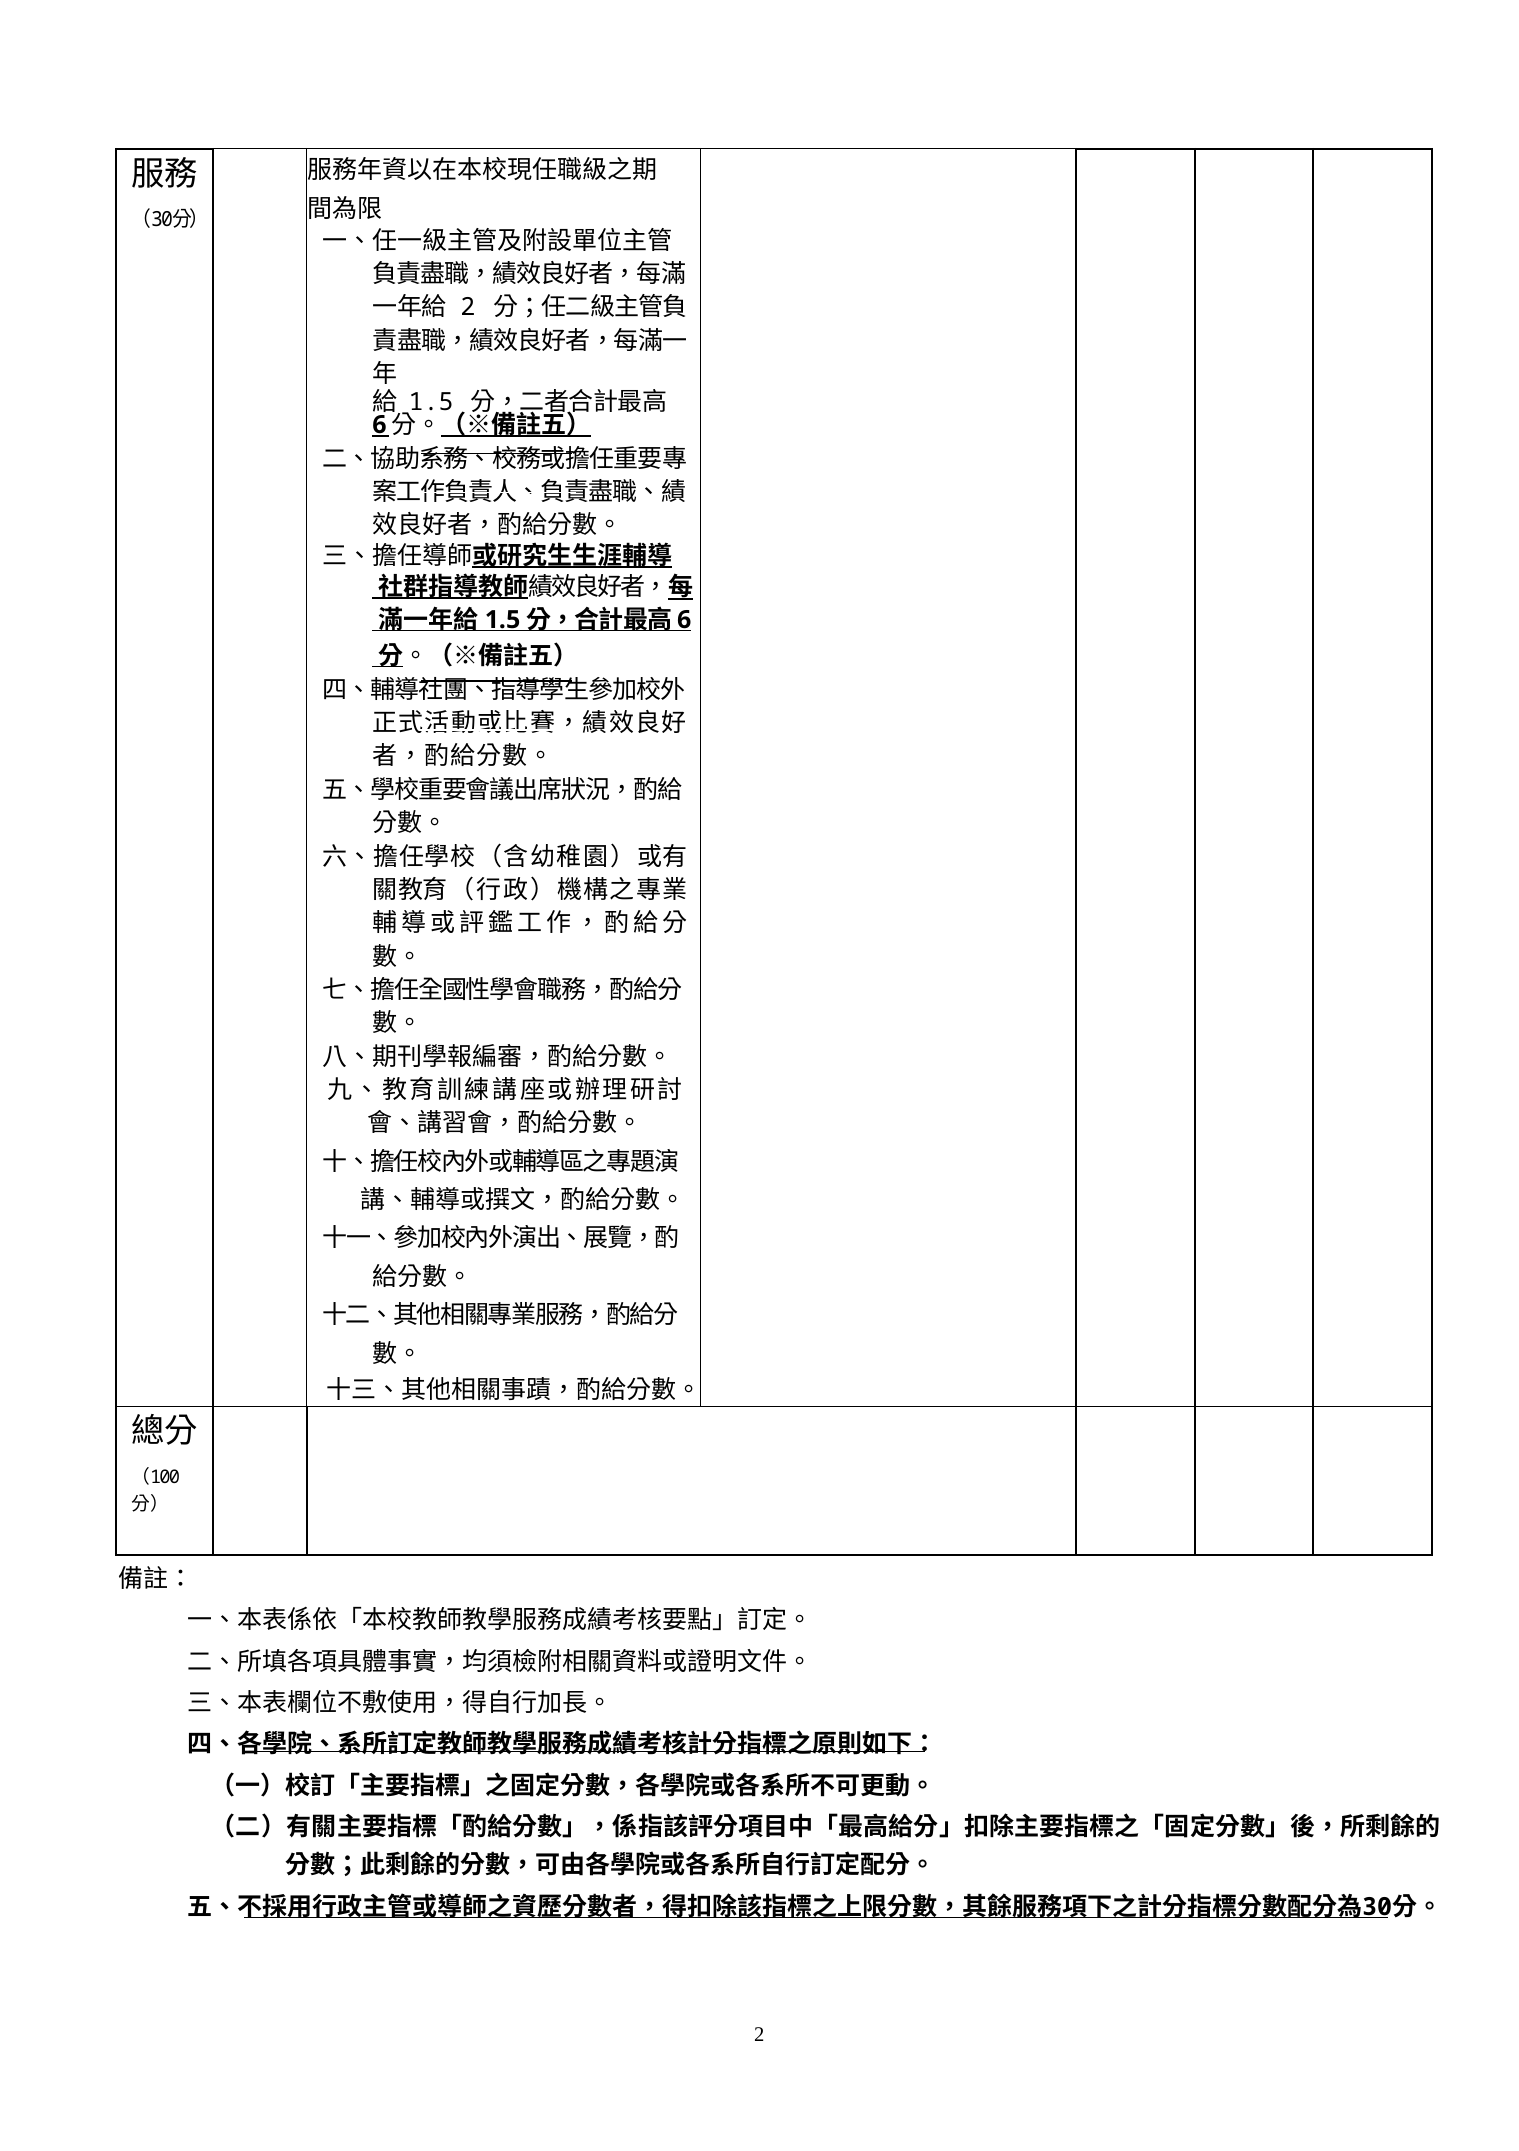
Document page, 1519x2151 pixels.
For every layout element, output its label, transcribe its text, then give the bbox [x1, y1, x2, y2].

table_cell [308, 1407, 1075, 1553]
table_header 服務 （30分） [117, 150, 212, 1406]
table_cell [214, 1407, 306, 1553]
text 五、不採用行政主管或導師之資歷分數者，得扣除該指標之上限分數，其餘服務項下之計分指標分數配分為30分。 [187, 1886, 1446, 1923]
text 三、本表欄位不敷使用，得自行加長。 [187, 1683, 1446, 1719]
table_header [1314, 150, 1431, 1406]
table_header 服務年資以在本校現任職級之期間為限 一、任一級主管及附設單位主管 負責盡職，績效良好者，每滿一年給 2 分；任二級主管負責盡職，績效良好者，每滿一年 給 1.5 分，二者合計最高 6 分。（※備註五） 二、協助系務、校務或擔任重要專案工作負責人、負責盡職、績效良好者，酌給分數。 三、擔任導師或研究生生涯輔導 社群指導教師績效良好者，每 滿一年給 1.5 分，合計最高 6 分。（※備註五） 四、輔導社團、指導學生參加校外正式活動或比賽，績效良好者，酌給分數。 五、學校重要會議出席狀況，酌給分數。 六、擔任學校（含幼稚園）或有關教育（行政）機構之專業輔導或評鑑工作，酌給分數。 七、擔任全國性學會職務，酌給分數。 八、期刊學報編審，酌給分數。 九、教育訓練講座或辦理研討會、講習會，酌給分數。 十、擔任校內外或輔導區之專題演講、輔導或撰文，酌給分數。 十一、參加校內外演出、展覽，酌給分數。 十二、其他相關專業服務，酌給分數。 十三、其他相關事蹟，酌給分數。 [307, 149, 700, 1406]
text 二、所填各項具體事實，均須檢附相關資料或證明文件。 [187, 1641, 1446, 1677]
table_cell 總分 （100 分） [117, 1407, 212, 1553]
table_cell [1314, 1407, 1431, 1553]
table_header [1077, 150, 1194, 1406]
text 一、本表係依「本校教師教學服務成績考核要點」訂定。 [187, 1600, 1446, 1636]
table_header [701, 149, 1075, 1406]
text （一）校訂「主要指標」之固定分數，各學院或各系所不可更動。 [210, 1765, 1446, 1802]
text （二）有關主要指標「酌給分數」，係指該評分項目中「最高給分」扣除主要指標之「固定分數」後，所剩餘的分數；此剩餘的分數，可由各學院或各系所自行訂定配分。 [210, 1807, 1446, 1881]
table_cell [1196, 1407, 1312, 1553]
table_cell [1077, 1407, 1194, 1553]
text 備註： [118, 1558, 819, 1595]
table_header [214, 149, 306, 1406]
table_header [1196, 150, 1312, 1406]
text 四、各學院、系所訂定教師教學服務成績考核計分指標之原則如下： [187, 1724, 1446, 1760]
